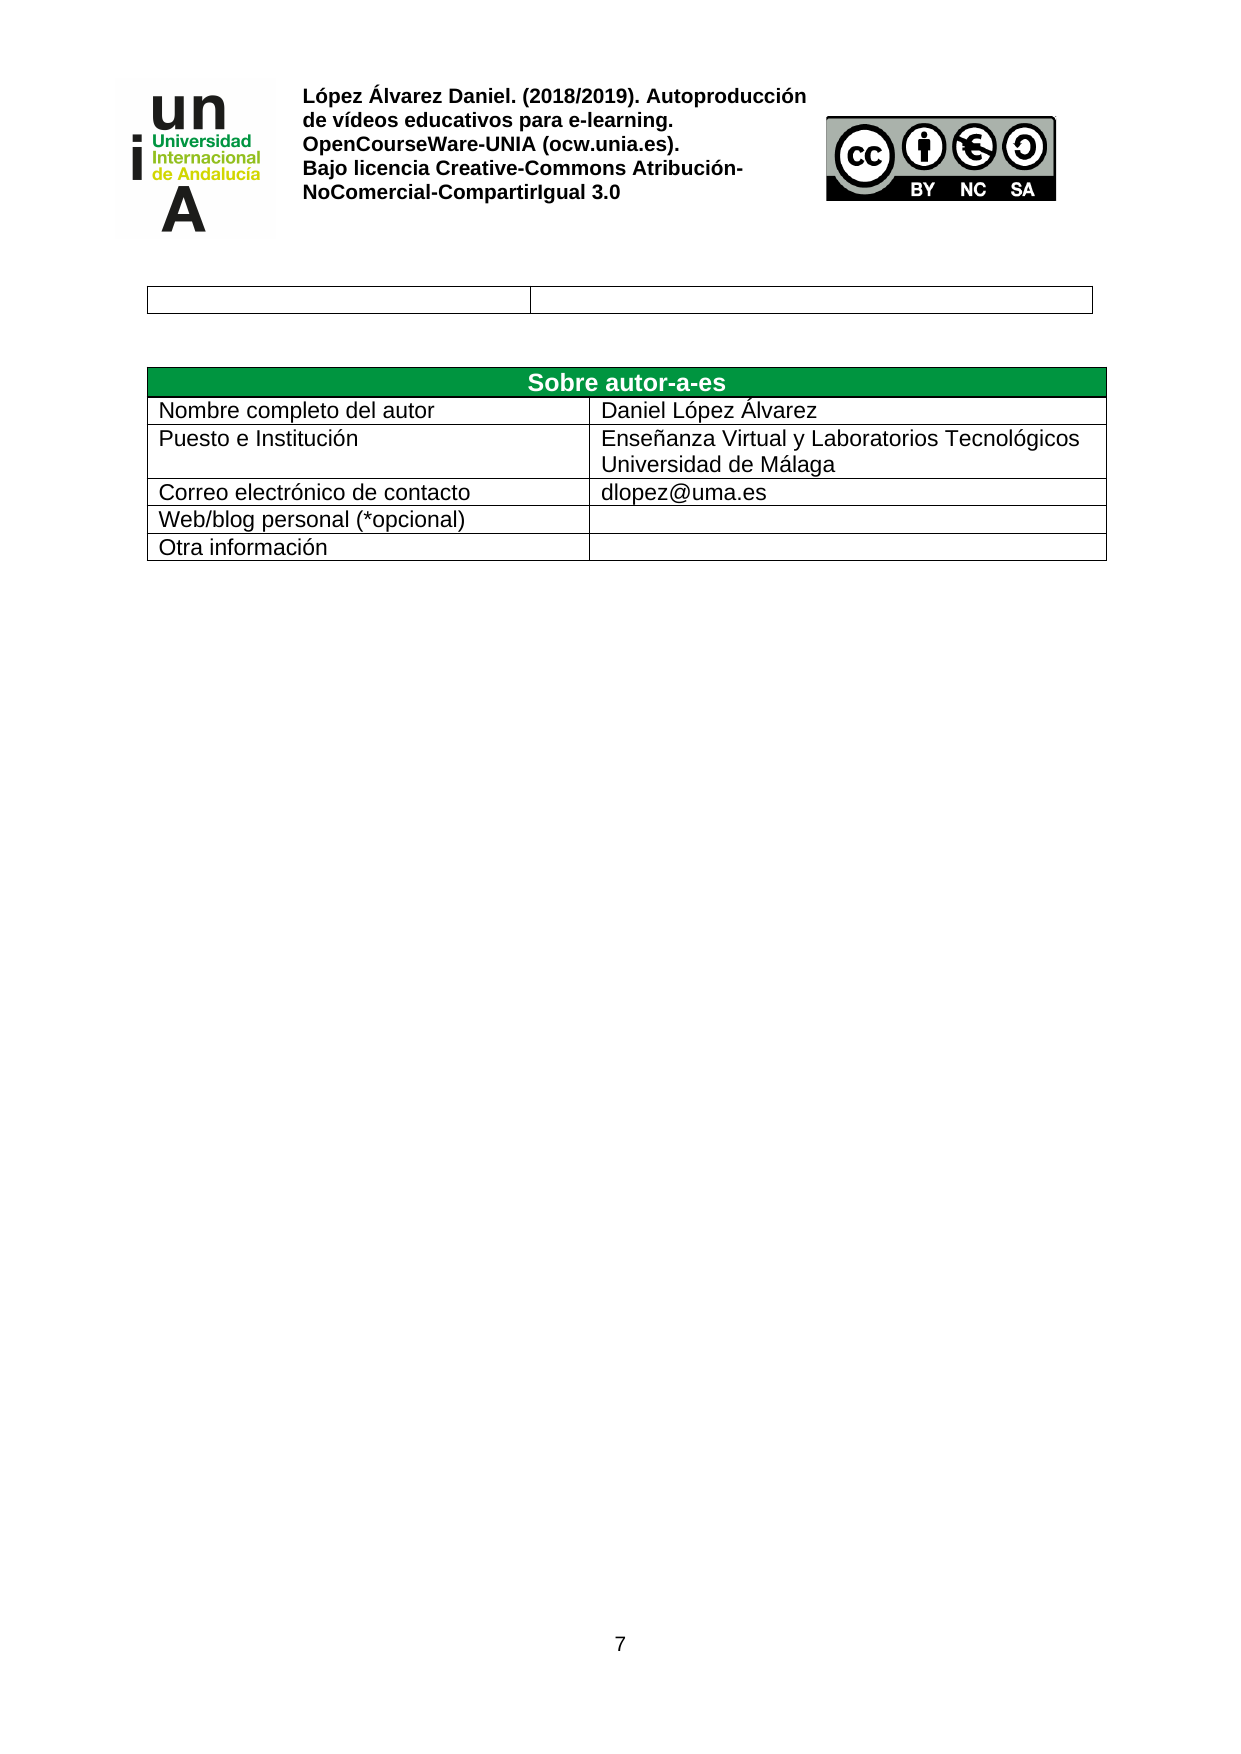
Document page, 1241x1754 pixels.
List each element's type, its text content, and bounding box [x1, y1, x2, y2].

table_cell [590, 534, 1106, 560]
table_cell dlopez@uma.es [590, 479, 1106, 505]
table_cell Enseñanza Virtual y Laboratorios Tecnológicos Universidad de Málaga [590, 425, 1106, 478]
table_cell Nombre completo del autor [148, 398, 589, 424]
table_cell [148, 287, 530, 313]
table_cell Puesto e Institución [148, 425, 589, 478]
table_header Sobre autor-a-es [148, 368, 1106, 396]
table_cell Daniel López Álvarez [590, 398, 1106, 424]
table_cell Correo electrónico de contacto [148, 479, 589, 505]
table_cell [590, 506, 1106, 532]
table_cell Otra información [148, 534, 589, 560]
table_cell Web/blog personal (*opcional) [148, 506, 589, 532]
